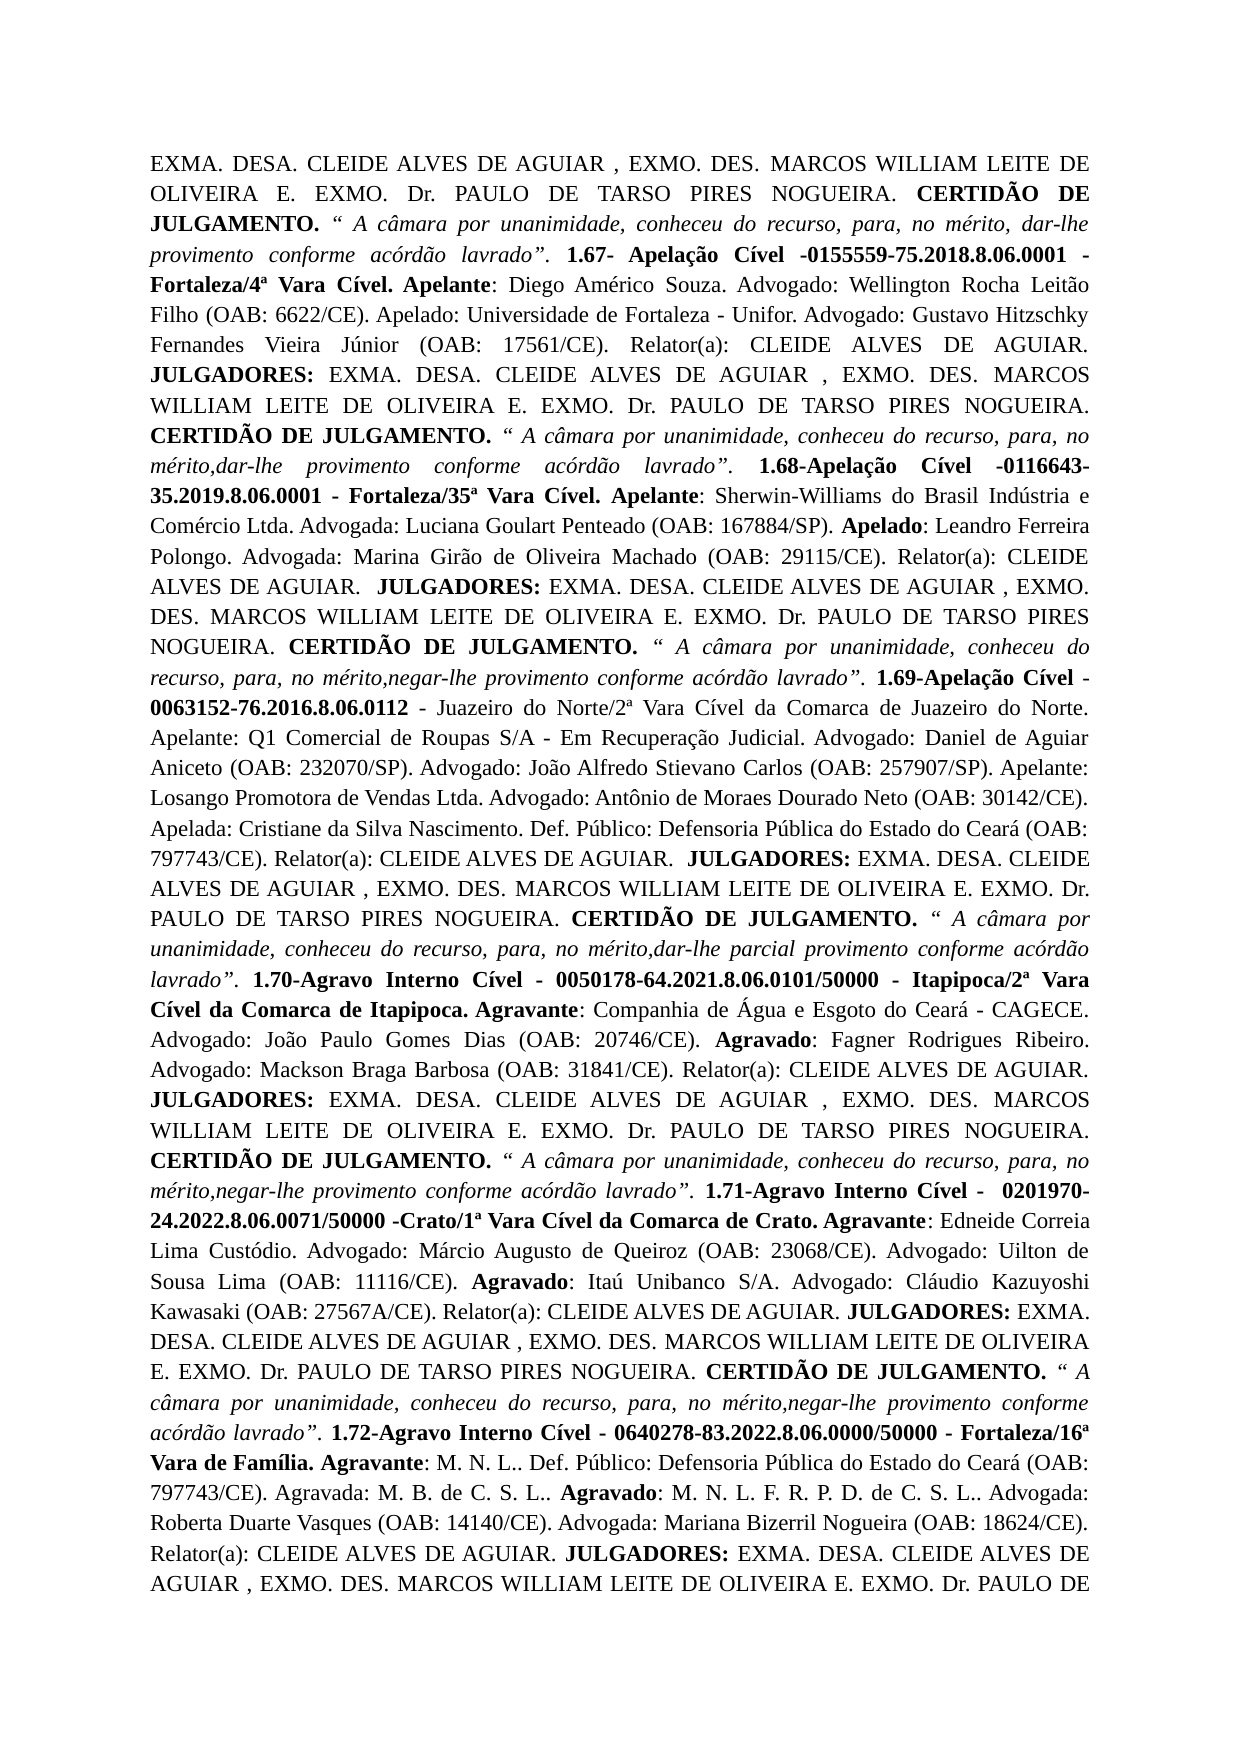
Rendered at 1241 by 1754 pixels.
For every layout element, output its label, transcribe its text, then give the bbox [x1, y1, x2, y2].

text EXMA. DESA. CLEIDE ALVES DE AGUIAR , EXMO. DES. MARCOS WILLIAM LEITE DE OLIVEIRA E. EXMO. Dr. PAULO DE TARSO PIRES NOGUEIRA. CERTIDÃO DE JULGAMENTO. “ A câmara por unanimidade, conheceu do recurso, para, no mérito, dar-lhe provimento conforme acórdão lavrado”. 1.67- Apelação Cível -0155559-75.2018.8.06.0001 - Fortaleza/4ª Vara Cível. Apelante: Diego Américo Souza. Advogado: Wellington Rocha Leitão Filho (OAB: 6622/CE). Apelado: Universidade de Fortaleza - Unifor. Advogado: Gustavo Hitzschky Fernandes Vieira Júnior (OAB: 17561/CE). Relator(a): CLEIDE ALVES DE AGUIAR. JULGADORES: EXMA. DESA. CLEIDE ALVES DE AGUIAR , EXMO. DES. MARCOS WILLIAM LEITE DE OLIVEIRA E. EXMO. Dr. PAULO DE TARSO PIRES NOGUEIRA. CERTIDÃO DE JULGAMENTO. “ A câmara por unanimidade, conheceu do recurso, para, no mérito,dar-lhe provimento conforme acórdão lavrado”. 1.68-Apelação Cível -0116643-35.2019.8.06.0001 - Fortaleza/35ª Vara Cível. Apelante: Sherwin-Williams do Brasil Indústria e Comércio Ltda. Advogada: Luciana Goulart Penteado (OAB: 167884/SP). Apelado: Leandro Ferreira Polongo. Advogada: Marina Girão de Oliveira Machado (OAB: 29115/CE). Relator(a): CLEIDE ALVES DE AGUIAR. JULGADORES: EXMA. DESA. CLEIDE ALVES DE AGUIAR , EXMO. DES. MARCOS WILLIAM LEITE DE OLIVEIRA E. EXMO. Dr. PAULO DE TARSO PIRES NOGUEIRA. CERTIDÃO DE JULGAMENTO. “ A câmara por unanimidade, conheceu do recurso, para, no mérito,negar-lhe provimento conforme acórdão lavrado”. 1.69-Apelação Cível - 0063152-76.2016.8.06.0112 - Juazeiro do Norte/2ª Vara Cível da Comarca de Juazeiro do Norte. Apelante: Q1 Comercial de Roupas S/A - Em Recuperação Judicial. Advogado: Daniel de Aguiar Aniceto (OAB: 232070/SP). Advogado: João Alfredo Stievano Carlos (OAB: 257907/SP). Apelante: Losango Promotora de Vendas Ltda. Advogado: Antônio de Moraes Dourado Neto (OAB: 30142/CE). Apelada: Cristiane da Silva Nascimento. Def. Público: Defensoria Pública do Estado do Ceará (OAB: 797743/CE). Relator(a): CLEIDE ALVES DE AGUIAR. JULGADORES: EXMA. DESA. CLEIDE ALVES DE AGUIAR , EXMO. DES. MARCOS WILLIAM LEITE DE OLIVEIRA E. EXMO. Dr. PAULO DE TARSO PIRES NOGUEIRA. CERTIDÃO DE JULGAMENTO. “ A câmara por unanimidade, conheceu do recurso, para, no mérito,dar-lhe parcial provimento conforme acórdão lavrado”. 1.70-Agravo Interno Cível - 0050178-64.2021.8.06.0101/50000 - Itapipoca/2ª Vara Cível da Comarca de Itapipoca. Agravante: Companhia de Água e Esgoto do Ceará - CAGECE. Advogado: João Paulo Gomes Dias (OAB: 20746/CE). Agravado: Fagner Rodrigues Ribeiro. Advogado: Mackson Braga Barbosa (OAB: 31841/CE). Relator(a): CLEIDE ALVES DE AGUIAR. JULGADORES: EXMA. DESA. CLEIDE ALVES DE AGUIAR , EXMO. DES. MARCOS WILLIAM LEITE DE OLIVEIRA E. EXMO. Dr. PAULO DE TARSO PIRES NOGUEIRA. CERTIDÃO DE JULGAMENTO. “ A câmara por unanimidade, conheceu do recurso, para, no mérito,negar-lhe provimento conforme acórdão lavrado”. 1.71-Agravo Interno Cível - 0201970-24.2022.8.06.0071/50000 -Crato/1ª Vara Cível da Comarca de Crato. Agravante: Edneide Correia Lima Custódio. Advogado: Márcio Augusto de Queiroz (OAB: 23068/CE). Advogado: Uilton de Sousa Lima (OAB: 11116/CE). Agravado: Itaú Unibanco S/A. Advogado: Cláudio Kazuyoshi Kawasaki (OAB: 27567A/CE). Relator(a): CLEIDE ALVES DE AGUIAR. JULGADORES: EXMA. DESA. CLEIDE ALVES DE AGUIAR , EXMO. DES. MARCOS WILLIAM LEITE DE OLIVEIRA E. EXMO. Dr. PAULO DE TARSO PIRES NOGUEIRA. CERTIDÃO DE JULGAMENTO. “ A câmara por unanimidade, conheceu do recurso, para, no mérito,negar-lhe provimento conforme acórdão lavrado”. 1.72-Agravo Interno Cível - 0640278-83.2022.8.06.0000/50000 - Fortaleza/16ª Vara de Família. Agravante: M. N. L.. Def. Público: Defensoria Pública do Estado do Ceará (OAB: 797743/CE). Agravada: M. B. de C. S. L.. Agravado: M. N. L. F. R. P. D. de C. S. L.. Advogada: Roberta Duarte Vasques (OAB: 14140/CE). Advogada: Mariana Bizerril Nogueira (OAB: 18624/CE). Relator(a): CLEIDE ALVES DE AGUIAR. JULGADORES: EXMA. DESA. CLEIDE ALVES DE AGUIAR , EXMO. DES. MARCOS WILLIAM LEITE DE OLIVEIRA E. EXMO. Dr. PAULO DE [150, 150, 1090, 1596]
